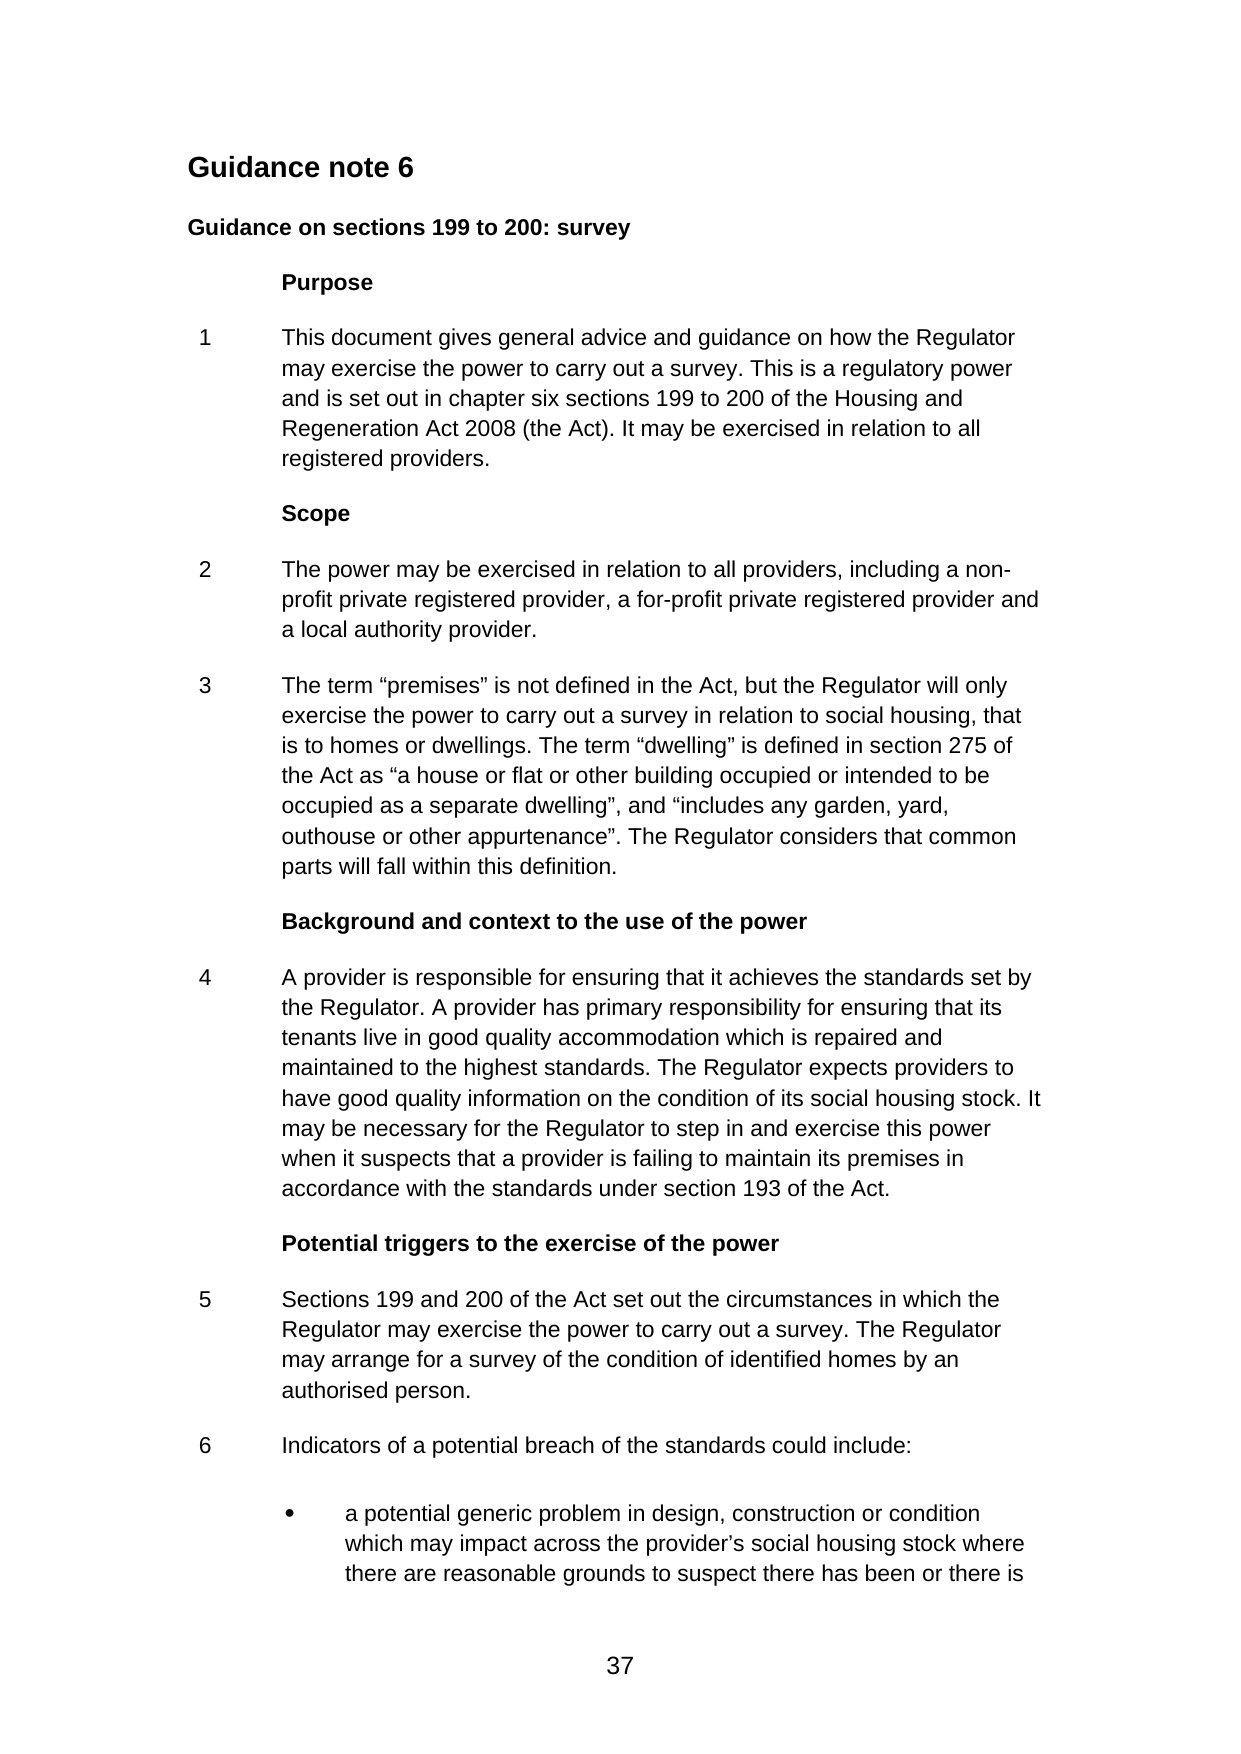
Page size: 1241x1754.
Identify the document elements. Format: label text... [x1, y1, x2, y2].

table_cell 3 [187, 672, 270, 908]
table_cell 6 [187, 1432, 270, 1586]
table_cell 5 [187, 1286, 270, 1432]
table_cell [187, 908, 270, 964]
text Guidance note 6 [187, 150, 1053, 183]
table_cell Background and context to the use of the power [270, 908, 1053, 964]
table_cell The power may be exercised in relation to all providers, including a non-profit private registered provider, a for-profit private registered provider and a local authority provider. [270, 556, 1053, 672]
table_cell Sections 199 and 200 of the Act set out the circumstances in which the Regulator may exercise the power to carry out a survey. The Regulator may arrange for a survey of the condition of identified homes by an authorised person. [270, 1286, 1053, 1432]
table_cell 4 [187, 964, 270, 1230]
table_cell Potential triggers to the exercise of the power [270, 1230, 1053, 1286]
text Guidance on sections 199 to 200: survey [187, 213, 1053, 240]
table_cell [187, 1230, 270, 1286]
table_cell The term “premises” is not defined in the Act, but the Regulator will only exercise the power to carry out a survey in relation to social housing, that is to homes or dwellings. The term “dwelling” is defined in section 275 of the Act as “a house or flat or other building occupied or intended to be occupied as a separate dwelling”, and “includes any garden, yard, outhouse or other appurtenance”. The Regulator considers that common parts will fall within this definition. [270, 672, 1053, 908]
table_cell Indicators of a potential breach of the standards could include: a potential generic problem in design, construction or condition which may impact across the provider’s social housing stock where there are reasonable grounds to suspect there has been or there is [270, 1432, 1053, 1586]
table_cell [187, 500, 270, 556]
table_cell Scope [270, 500, 1053, 556]
table_cell A provider is responsible for ensuring that it achieves the standards set by the Regulator. A provider has primary responsibility for ensuring that its tenants live in good quality accommodation which is repaired and maintained to the highest standards. The Regulator expects providers to have good quality information on the condition of its social housing stock. It may be necessary for the Regulator to step in and exercise this power when it suspects that a provider is failing to maintain its premises in accordance with the standards under section 193 of the Act. [270, 964, 1053, 1230]
table_cell 1 [187, 324, 270, 500]
table_header [187, 269, 270, 324]
table_cell 2 [187, 556, 270, 672]
table_header Purpose [270, 269, 1053, 324]
table_cell This document gives general advice and guidance on how the Regulator may exercise the power to carry out a survey. This is a regulatory power and is set out in chapter six sections 199 to 200 of the Housing and Regeneration Act 2008 (the Act). It may be exercised in relation to all registered providers. [270, 324, 1053, 500]
